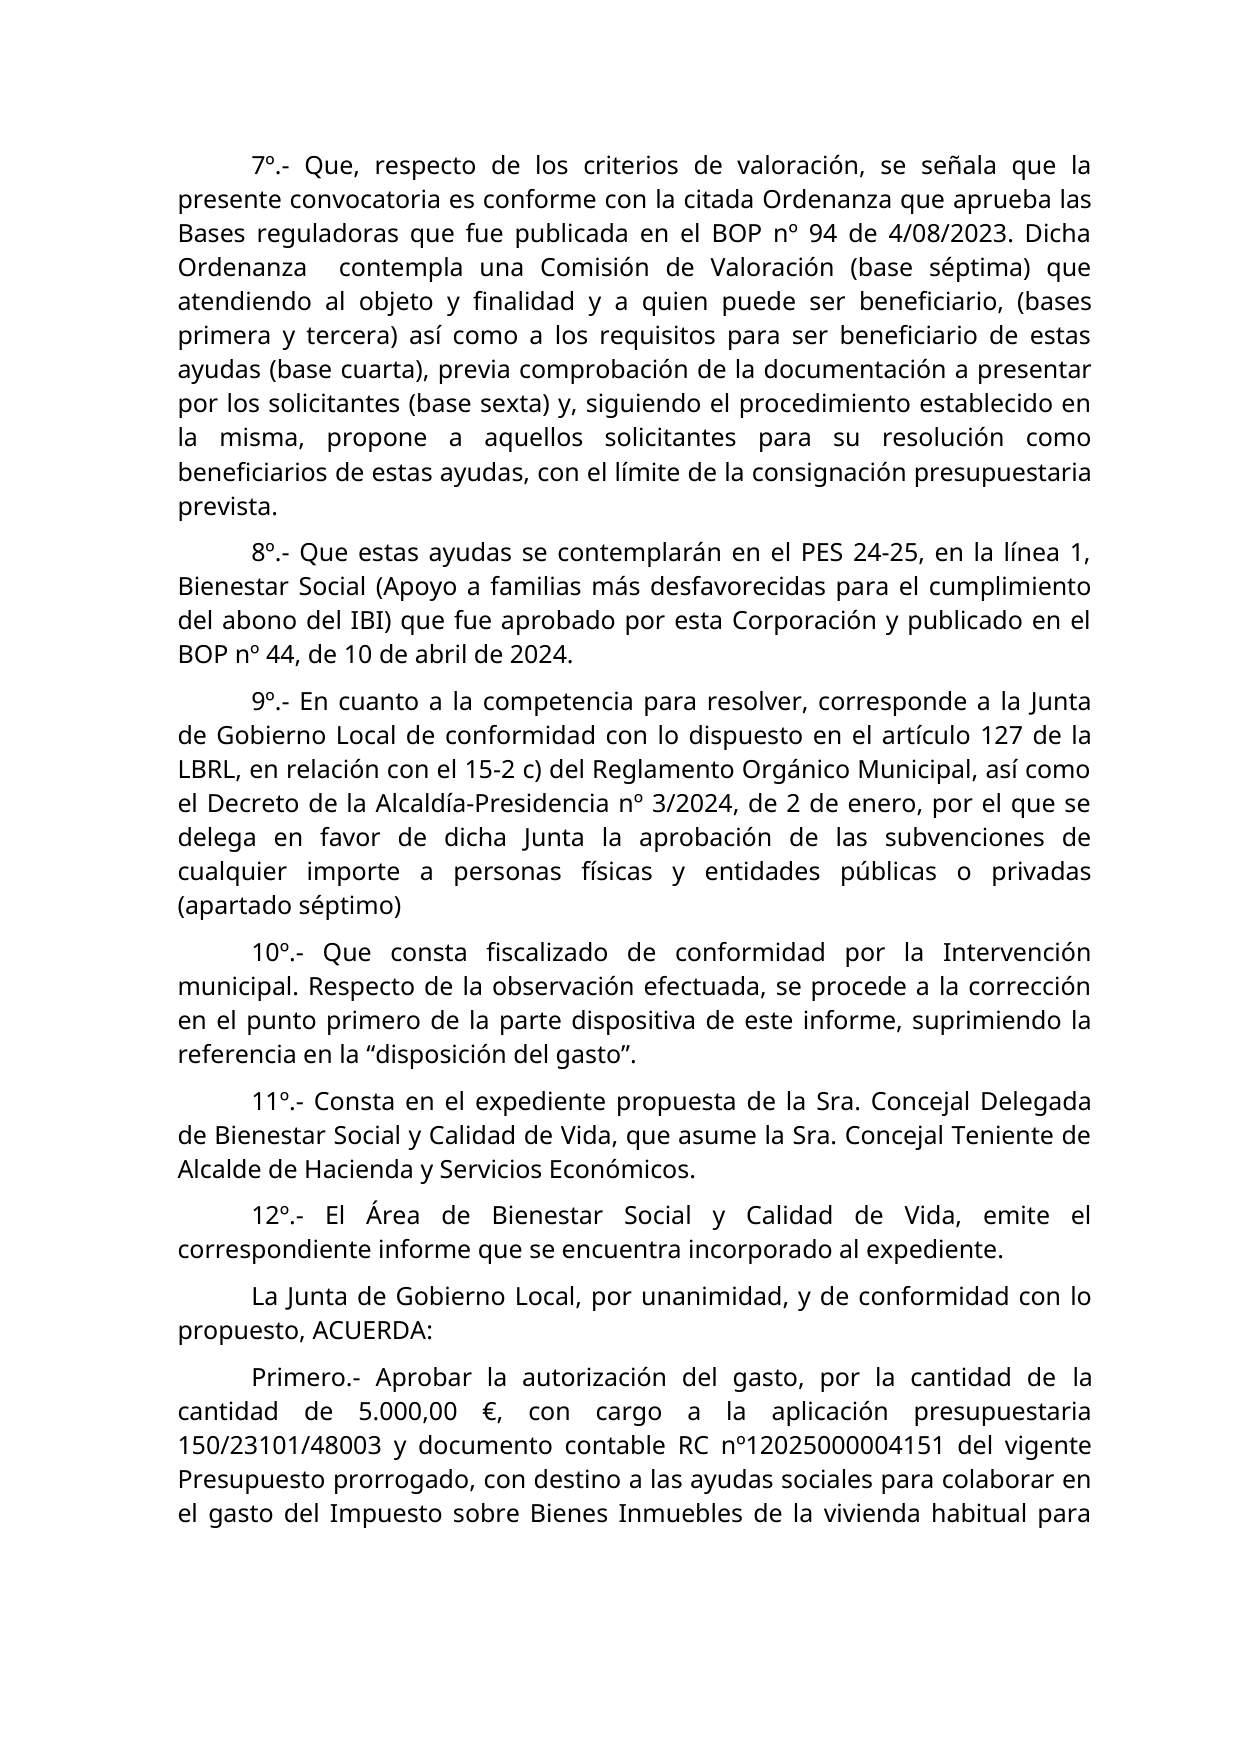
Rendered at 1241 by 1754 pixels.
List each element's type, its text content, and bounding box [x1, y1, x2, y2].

text 7º.- Que, respecto de los criterios de valoración, se señala que la presente convocatoria es conforme con la citada Ordenanza que aprueba las Bases reguladoras que fue publicada en el BOP nº 94 de 4/08/2023. Dicha Ordenanza contempla una Comisión de Valoración (base séptima) que atendiendo al objeto y finalidad y a quien puede ser beneficiario, (bases primera y tercera) así como a los requisitos para ser beneficiario de estas ayudas (base cuarta), previa comprobación de la documentación a presentar por los solicitantes (base sexta) y, siguiendo el procedimiento establecido en la misma, propone a aquellos solicitantes para su resolución como beneficiarios de estas ayudas, con el límite de la consignación presupuestaria prevista. [177, 148, 1093, 522]
text Primero.- Aprobar la autorización del gasto, por la cantidad de la cantidad de 5.000,00 €, con cargo a la aplicación presupuestaria 150/23101/48003 y documento contable RC nº12025000004151 del vigente Presupuesto prorrogado, con destino a las ayudas sociales para colaborar en el gasto del Impuesto sobre Bienes Inmuebles de la vivienda habitual para [177, 1359, 1093, 1529]
text 8º.- Que estas ayudas se contemplarán en el PES 24-25, en la línea 1, Bienestar Social (Apoyo a familias más desfavorecidas para el cumplimiento del abono del IBI) que fue aprobado por esta Corporación y publicado en el BOP nº 44, de 10 de abril de 2024. [177, 535, 1093, 671]
text 12º.- El Área de Bienestar Social y Calidad de Vida, emite el correspondiente informe que se encuentra incorporado al expediente. [177, 1198, 1093, 1266]
text 10º.- Que consta fiscalizado de conformidad por la Intervención municipal. Respecto de la observación efectuada, se procede a la corrección en el punto primero de la parte dispositiva de este informe, suprimiendo la referencia en la “disposición del gasto”. [177, 934, 1093, 1071]
text La Junta de Gobierno Local, por unanimidad, y de conformidad con lo propuesto, ACUERDA: [177, 1278, 1093, 1347]
text 9º.- En cuanto a la competencia para resolver, corresponde a la Junta de Gobierno Local de conformidad con lo dispuesto en el artículo 127 de la LBRL, en relación con el 15-2 c) del Reglamento Orgánico Municipal, así como el Decreto de la Alcaldía-Presidencia nº 3/2024, de 2 de enero, por el que se delega en favor de dicha Junta la aprobación de las subvenciones de cualquier importe a personas físicas y entidades públicas o privadas (apartado séptimo) [177, 683, 1093, 922]
text 11º.- Consta en el expediente propuesta de la Sra. Concejal Delegada de Bienestar Social y Calidad de Vida, que asume la Sra. Concejal Teniente de Alcalde de Hacienda y Servicios Económicos. [177, 1083, 1093, 1185]
